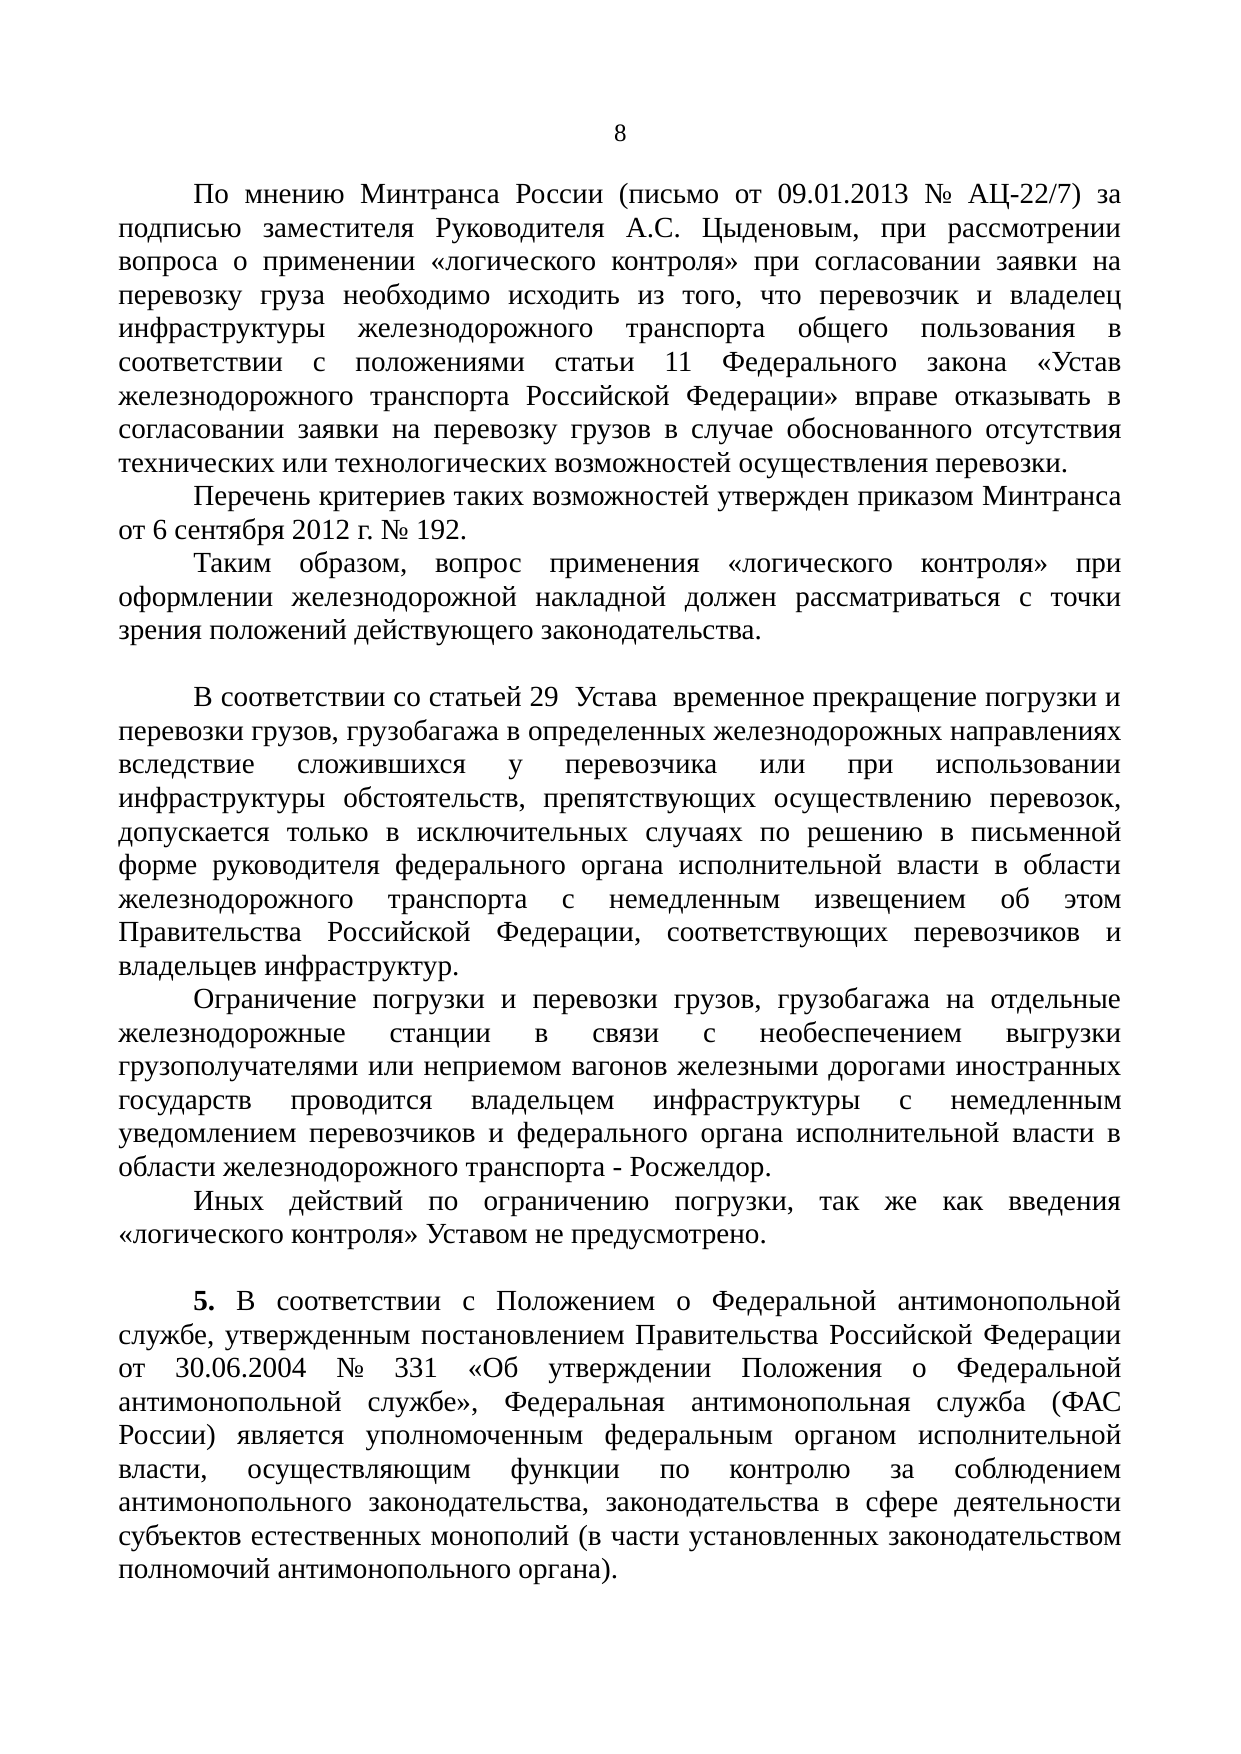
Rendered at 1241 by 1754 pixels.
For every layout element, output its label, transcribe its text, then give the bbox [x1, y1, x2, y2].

text Ограничение погрузки и перевозки грузов, грузобагажа на отдельные железнодорожные станции в связи с необеспечением выгрузки грузополучателями или неприемом вагонов железными дорогами иностранных государств проводится владельцем инфраструктуры с немедленным уведомлением перевозчиков и федерального органа исполнительной власти в области железнодорожного транспорта - Росжелдор. [118, 981, 1122, 1183]
text 5. В соответствии с Положением о Федеральной антимонопольной службе, утвержденным постановлением Правительства Российской Федерации от 30.06.2004 № 331 «Об утверждении Положения о Федеральной антимонопольной службе», Федеральная антимонопольная служба (ФАС России) является уполномоченным федеральным органом исполнительной власти, осуществляющим функции по контролю за соблюдением антимонопольного законодательства, законодательства в сфере деятельности субъектов естественных монополий (в части установленных законодательством полномочий антимонопольного органа). [118, 1283, 1122, 1585]
text Таким образом, вопрос применения «логического контроля» при оформлении железнодорожной накладной должен рассматриваться с точки зрения положений действующего законодательства. [118, 545, 1122, 646]
text По мнению Минтранса России (письмо от 09.01.2013 № АЦ-22/7) за подписью заместителя Руководителя А.С. Цыденовым, при рассмотрении вопроса о применении «логического контроля» при согласовании заявки на перевозку груза необходимо исходить из того, что перевозчик и владелец инфраструктуры железнодорожного транспорта общего пользования в соответствии с положениями статьи 11 Федерального закона «Устав железнодорожного транспорта Российской Федерации» вправе отказывать в согласовании заявки на перевозку грузов в случае обоснованного отсутствия технических или технологических возможностей осуществления перевозки. [118, 176, 1122, 478]
text Иных действий по ограничению погрузки, так же как введения «логического контроля» Уставом не предусмотрено. [118, 1183, 1122, 1250]
text В соответствии со статьей 29 Устава временное прекращение погрузки и перевозки грузов, грузобагажа в определенных железнодорожных направлениях вследствие сложившихся у перевозчика или при использовании инфраструктуры обстоятельств, препятствующих осуществлению перевозок, допускается только в исключительных случаях по решению в письменной форме руководителя федерального органа исполнительной власти в области железнодорожного транспорта с немедленным извещением об этом Правительства Российской Федерации, соответствующих перевозчиков и владельцев инфраструктур. [118, 679, 1122, 981]
text Перечень критериев таких возможностей утвержден приказом Минтранса от 6 сентября 2012 г. № 192. [118, 478, 1122, 545]
